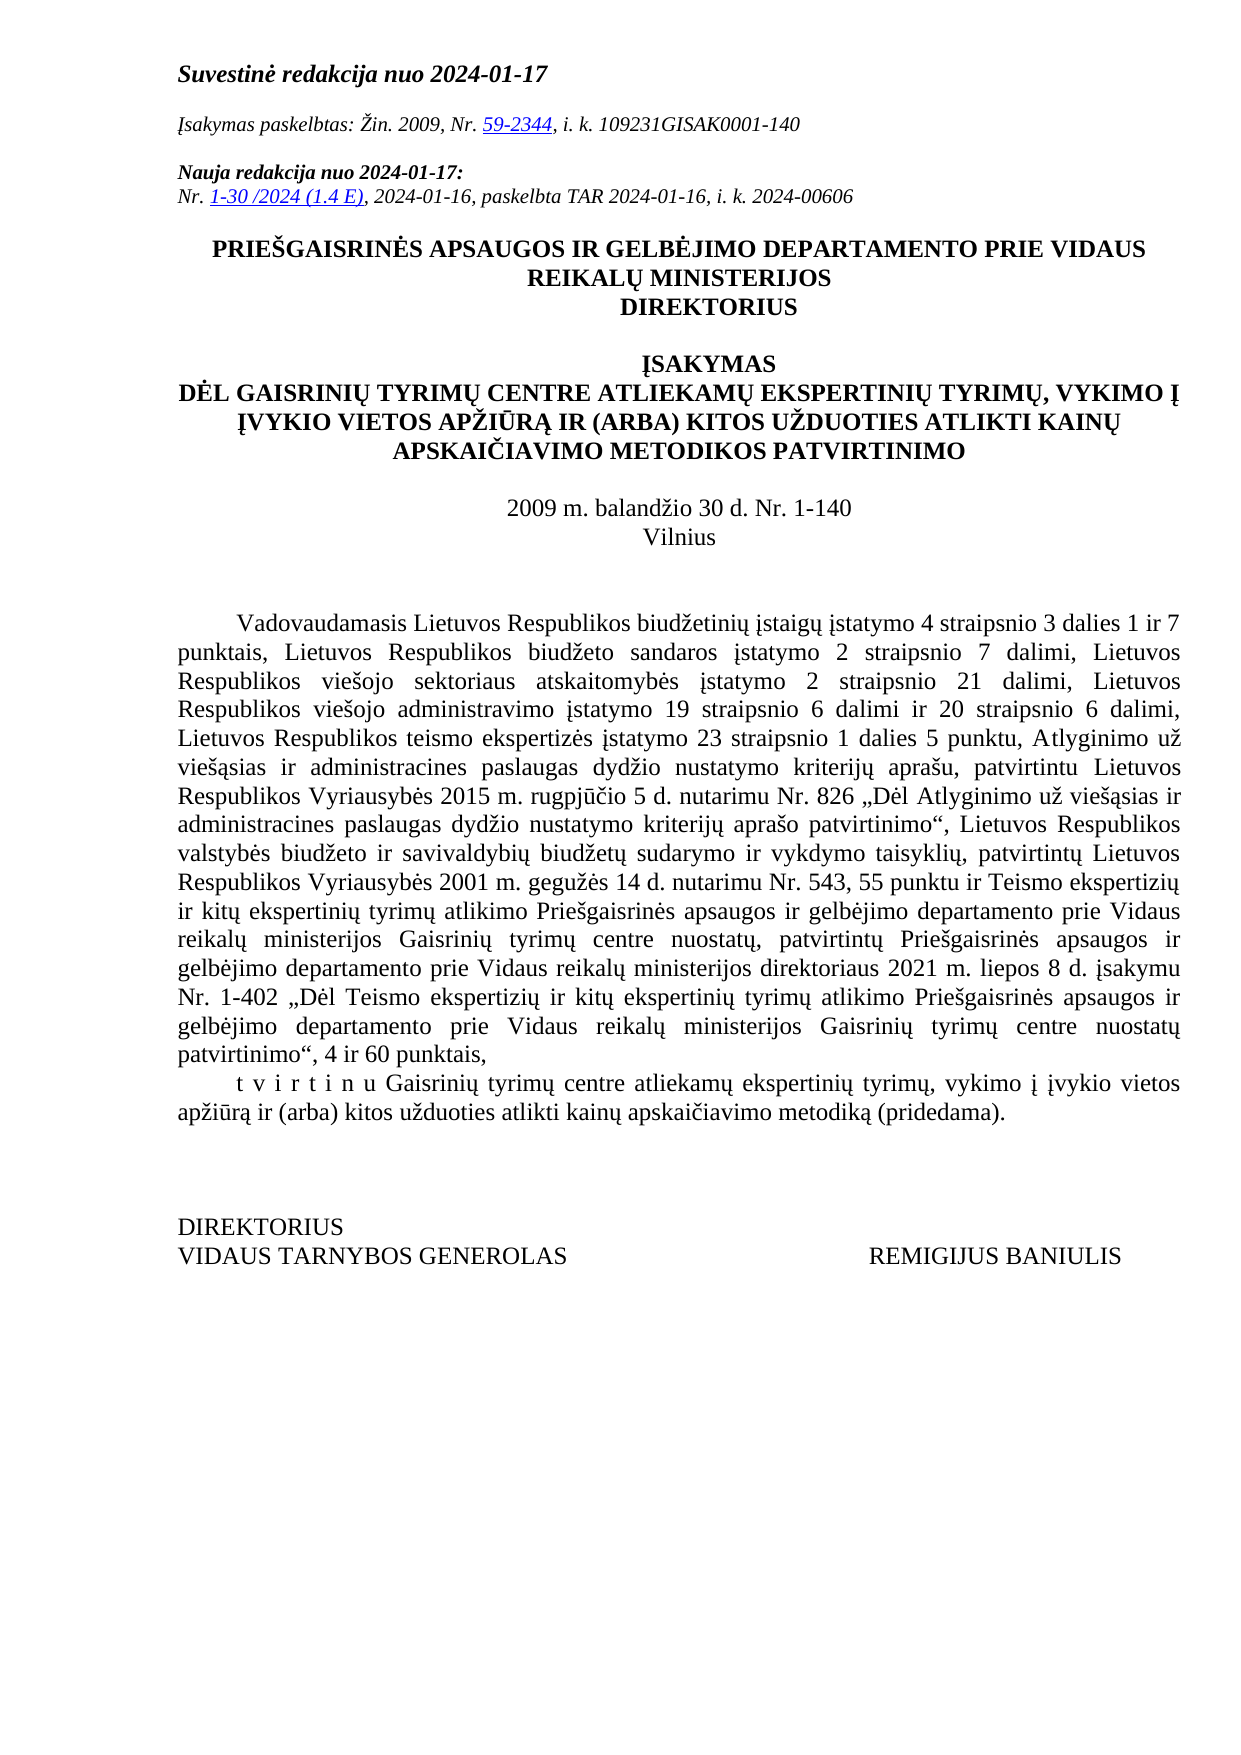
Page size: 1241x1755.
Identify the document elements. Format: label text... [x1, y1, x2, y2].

text DIREKTORIUS [177, 292, 1240, 321]
text DIREKTORIUS [177, 1212, 1181, 1241]
text Suvestinė redakcija nuo 2024-01-17 [177, 59, 1181, 88]
text Įsakymas paskelbtas: Žin. 2009, Nr. 59-2344, i. k. 109231GISAK0001-140 [177, 112, 1181, 136]
text Nr. 1-30 /2024 (1.4 E), 2024-01-16, paskelbta TAR 2024-01-16, i. k. 2024-00606 [177, 184, 1181, 208]
text ĮSAKYMAS [177, 349, 1240, 378]
text Vilnius [177, 522, 1181, 551]
text VIDAUS TARNYBOS GENEROLAS REMIGIJUS BANIULIS [177, 1241, 1181, 1269]
text Vadovaudamasis Lietuvos Respublikos biudžetinių įstaigų įstatymo 4 straipsnio 3 dalies 1 ir 7 punktais, Lietuvos Respublikos biudžeto sandaros įstatymo 2 straipsnio 7 dalimi, Lietuvos Respublikos viešojo sektoriaus atskaitomybės įstatymo 2 straipsnio 21 dalimi, Lietuvos Respublikos viešojo administravimo įstatymo 19 straipsnio 6 dalimi ir 20 straipsnio 6 dalimi, Lietuvos Respublikos teismo ekspertizės įstatymo 23 straipsnio 1 dalies 5 punktu, Atlyginimo už viešąsias ir administracines paslaugas dydžio nustatymo kriterijų aprašu, patvirtintu Lietuvos Respublikos Vyriausybės 2015 m. rugpjūčio 5 d. nutarimu Nr. 826 „Dėl Atlyginimo už viešąsias ir administracines paslaugas dydžio nustatymo kriterijų aprašo patvirtinimo“, Lietuvos Respublikos valstybės biudžeto ir savivaldybių biudžetų sudarymo ir vykdymo taisyklių, patvirtintų Lietuvos Respublikos Vyriausybės 2001 m. gegužės 14 d. nutarimu Nr. 543, 55 punktu ir Teismo ekspertizių ir kitų ekspertinių tyrimų atlikimo Priešgaisrinės apsaugos ir gelbėjimo departamento prie Vidaus reikalų ministerijos Gaisrinių tyrimų centre nuostatų, patvirtintų Priešgaisrinės apsaugos ir gelbėjimo departamento prie Vidaus reikalų ministerijos direktoriaus 2021 m. liepos 8 d. įsakymu Nr. 1-402 „Dėl Teismo ekspertizių ir kitų ekspertinių tyrimų atlikimo Priešgaisrinės apsaugos ir gelbėjimo departamento prie Vidaus reikalų ministerijos Gaisrinių tyrimų centre nuostatų patvirtinimo“, 4 ir 60 punktais, [177, 608, 1181, 1068]
text Nauja redakcija nuo 2024-01-17: [177, 160, 1181, 184]
text PRIEŠGAISRINĖS APSAUGOS IR GELBĖJIMO DEPARTAMENTO PRIE VIDAUS REIKALŲ MINISTERIJOS [177, 234, 1181, 292]
text 2009 m. balandžio 30 d. Nr. 1-140 [177, 493, 1181, 522]
text t v i r t i n u Gaisrinių tyrimų centre atliekamų ekspertinių tyrimų, vykimo į įvykio vietos apžiūrą ir (arba) kitos užduoties atlikti kainų apskaičiavimo metodiką (pridedama). [177, 1068, 1181, 1126]
text DĖL GAISRINIŲ TYRIMŲ CENTRE ATLIEKAMŲ EKSPERTINIŲ TYRIMŲ, VYKIMO Į ĮVYKIO VIETOS APŽIŪRĄ IR (ARBA) KITOS UŽDUOTIES ATLIKTI KAINŲ APSKAIČIAVIMO METODIKOS PATVIRTINIMO [177, 378, 1181, 464]
